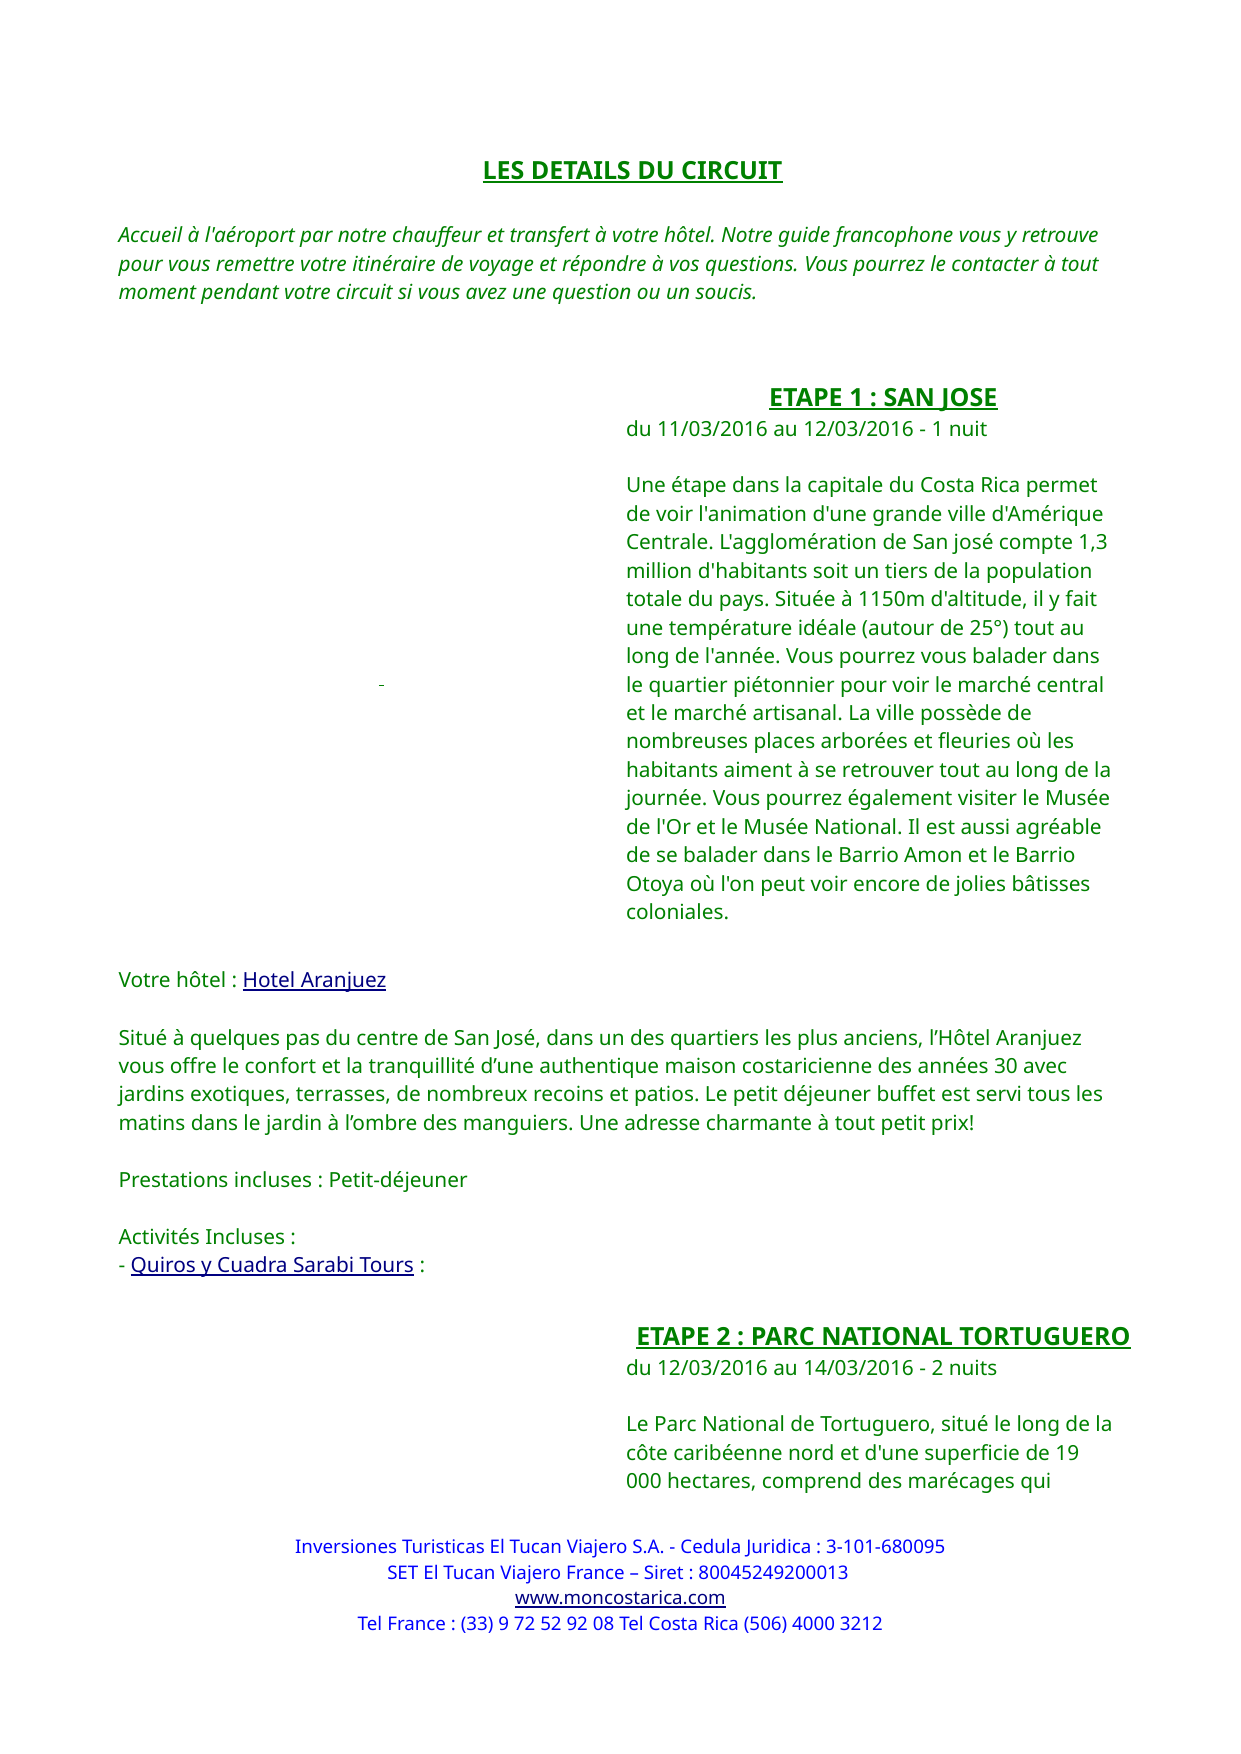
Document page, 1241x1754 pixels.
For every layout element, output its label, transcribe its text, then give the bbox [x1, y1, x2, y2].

text Activités Incluses : [118, 1222, 1122, 1250]
table_header ETAPE 2 : PARC NATIONAL TORTUGUERO du 12/03/2016 au 14/03/2016 - 2 nuits Le Parc National de Tortuguero, situé le long de la côte caribéenne nord et d'une superficie de 19 000 hectares, comprend des marécages qui s'enfoncent dans les terres, une portion de côte d'une vingtaine de kilomètres qui sert de site de ponte aux tortues et une portion d'eaux territoriales. Le Parc est composé d'un labyrinthe de canaux qui permettent d'observer la faune et la flore depuis des petits bateaux à moteur. Le parc protège la reproduction des tortues vertes. Vous assisterez à la ponte des tortues vertes (Juin à Octobre) ou des tortues luth géantes (mi-février à juillet) ou assisterez à l'éclosion et le retour à la mer des bébés tortues. Vous pourrez admirer plus de 300 espèces d'oiseaux dont le fameux toucan, 57 espèces d'amphibiens, 111 espèces de reptiles et 60 espèces de mammifères dont les jaguars, tapirs, ocelots, crocodiles... Le village de Tortuguero est un village pittoresque qui s'étend entre la mer des caraibes et le canal principal. Tous les logdes de Tortuguero sont isolés entre canaux et forêt, on y accède uniquement en bateau depuis les ports de la Pavona ou Cano Banco ou depuis l'aéroport de Tortuguero. Ils proposent tous des formules tout inclus : transport depuis San José en bus puis bateau, repas, guide, logement et excursion. [620, 1313, 1122, 1501]
text - Quiros y Cuadra Sarabi Tours : [118, 1250, 1122, 1279]
table_header ETAPE 1 : SAN JOSE du 11/03/2016 au 12/03/2016 - 1 nuit Une étape dans la capitale du Costa Rica permet de voir l'animation d'une grande ville d'Amérique Centrale. L'agglomération de San josé compte 1,3 million d'habitants soit un tiers de la population totale du pays. Située à 1150m d'altitude, il y fait une température idéale (autour de 25°) tout au long de l'année. Vous pourrez vous balader dans le quartier piétonnier pour voir le marché central et le marché artisanal. La ville possède de nombreuses places arborées et fleuries où les habitants aiment à se retrouver tout au long de la journée. Vous pourrez également visiter le Musée de l'Or et le Musée National. Il est aussi agréable de se balader dans le Barrio Amon et le Barrio Otoya où l'on peut voir encore de jolies bâtisses coloniales. [620, 374, 1122, 931]
text Prestations incluses : Petit-déjeuner [118, 1165, 1122, 1193]
text Accueil à l'aéroport par notre chauffeur et transfert à votre hôtel. Notre guide francophone vous y retrouve pour vous remettre votre itinéraire de voyage et répondre à vos questions. Vous pourrez le contacter à tout moment pendant votre circuit si vous avez une question ou un soucis. [118, 221, 1146, 306]
text LES DETAILS DU CIRCUIT [118, 152, 1146, 186]
table_header [118, 374, 620, 931]
text Situé à quelques pas du centre de San José, dans un des quartiers les plus anciens, l’Hôtel Aranjuez vous offre le confort et la tranquillité d’une authentique maison costaricienne des années 30 avec jardins exotiques, terrasses, de nombreux recoins et patios. Le petit déjeuner buffet est servi tous les matins dans le jardin à l’ombre des manguiers. Une adresse charmante à tout petit prix! [118, 1023, 1122, 1136]
text Votre hôtel : Hotel Aranjuez [118, 965, 1122, 994]
table_header [118, 1313, 620, 1501]
